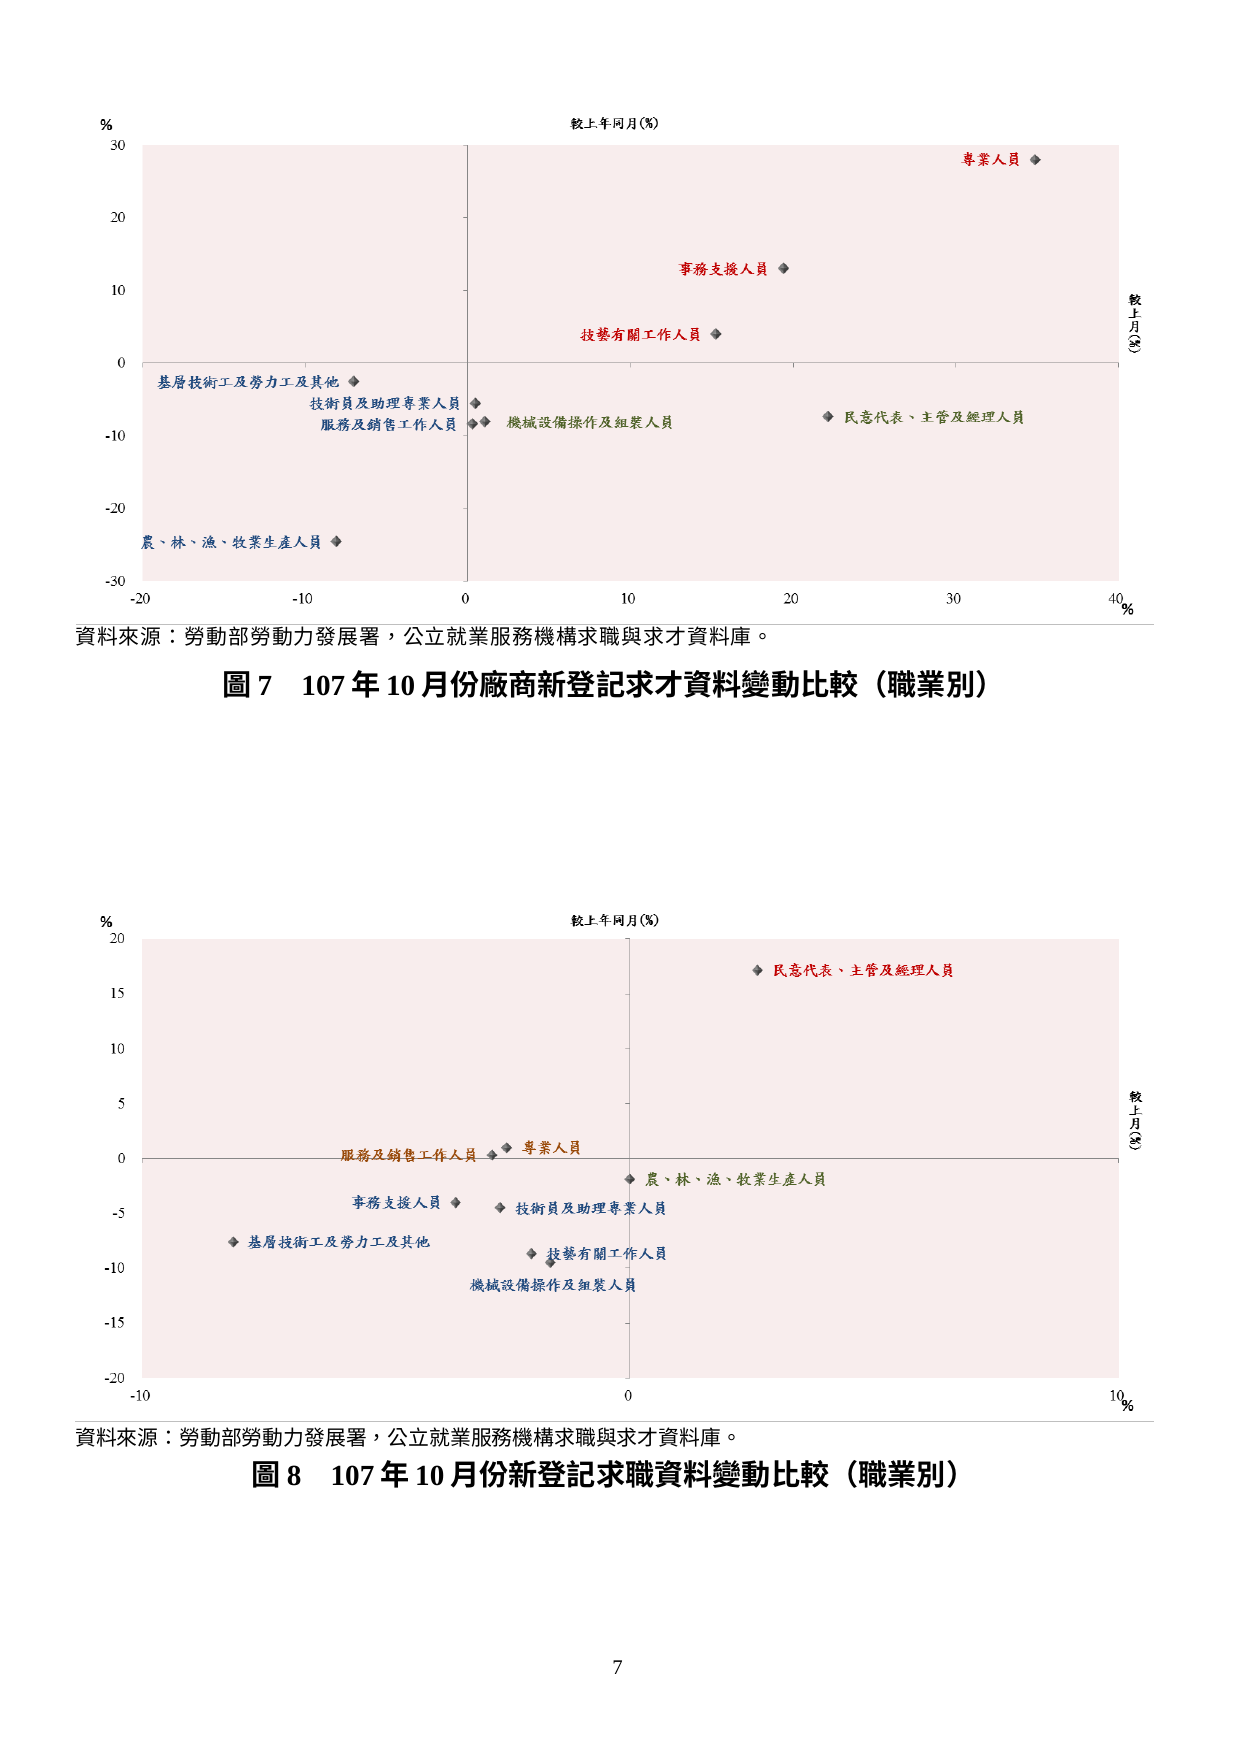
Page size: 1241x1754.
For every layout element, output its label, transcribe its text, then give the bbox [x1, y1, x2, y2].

text 圖8 107年10月份新登記求職資料變動比較（職業別） [75, 1452, 1152, 1494]
text 資料來源：勞動部勞動力發展署，公立就業服務機構求職與求才資料庫。 [75, 625, 1152, 649]
text 資料來源：勞動部勞動力發展署，公立就業服務機構求職與求才資料庫。 [75, 1422, 1152, 1452]
picture [75, 108, 1154, 625]
picture [75, 905, 1154, 1422]
text 圖7 107年10月份廠商新登記求才資料變動比較（職業別） [75, 662, 1152, 704]
